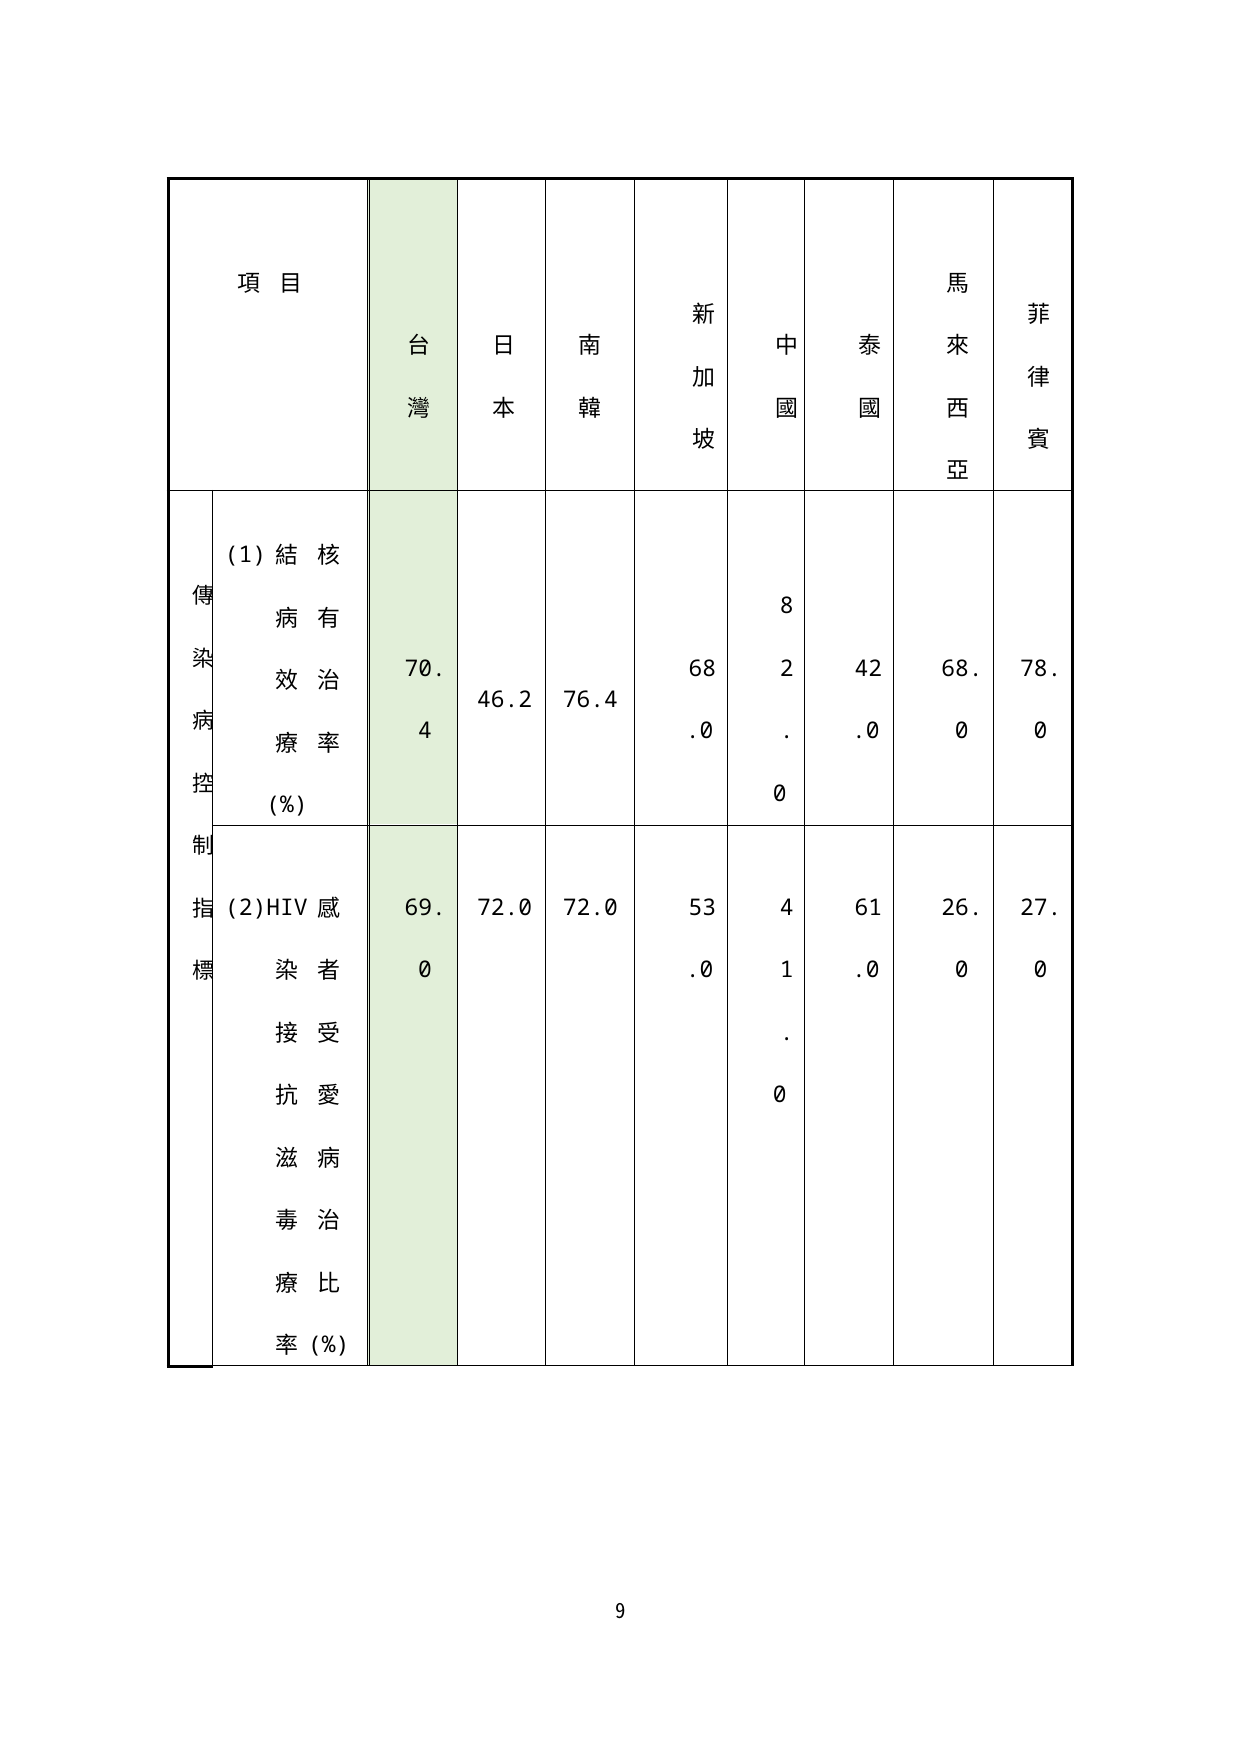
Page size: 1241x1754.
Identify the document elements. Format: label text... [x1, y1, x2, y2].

table_cell 72.0 [546, 826, 634, 1365]
table_cell 76.4 [546, 491, 634, 824]
table_header 中國 [728, 180, 804, 490]
table_cell 68.0 [894, 491, 993, 824]
table_cell 41.0 [728, 826, 804, 1365]
table_cell 72.0 [458, 826, 545, 1365]
table_cell 70.4 [370, 491, 457, 824]
table_header 菲律賓 [994, 180, 1071, 490]
table_cell 69.0 [370, 826, 457, 1365]
table_header 新加坡 [635, 180, 727, 490]
table_cell 42.0 [805, 491, 893, 824]
table_header 項目 [170, 180, 367, 490]
table_header 馬來西亞 [894, 180, 993, 490]
table_cell 68.0 [635, 491, 727, 824]
table_header 台灣 [370, 180, 457, 490]
table_cell (2)HIV感染者接受抗愛滋病毒治療比率(%) [213, 826, 367, 1365]
table_cell 53.0 [635, 826, 727, 1365]
table_cell 82.0 [728, 491, 804, 824]
table_cell 26.0 [894, 826, 993, 1365]
table_cell 61.0 [805, 826, 893, 1365]
table_cell (1)結核病有效治療率(%) [213, 491, 367, 824]
table_header 日本 [458, 180, 545, 490]
table_header 泰國 [805, 180, 893, 490]
table_cell 27.0 [994, 826, 1071, 1365]
table_cell 46.2 [458, 491, 545, 824]
table_cell 傳染病控制指標 [170, 491, 212, 1365]
table_cell 78.0 [994, 491, 1071, 824]
table_header 南韓 [546, 180, 634, 490]
